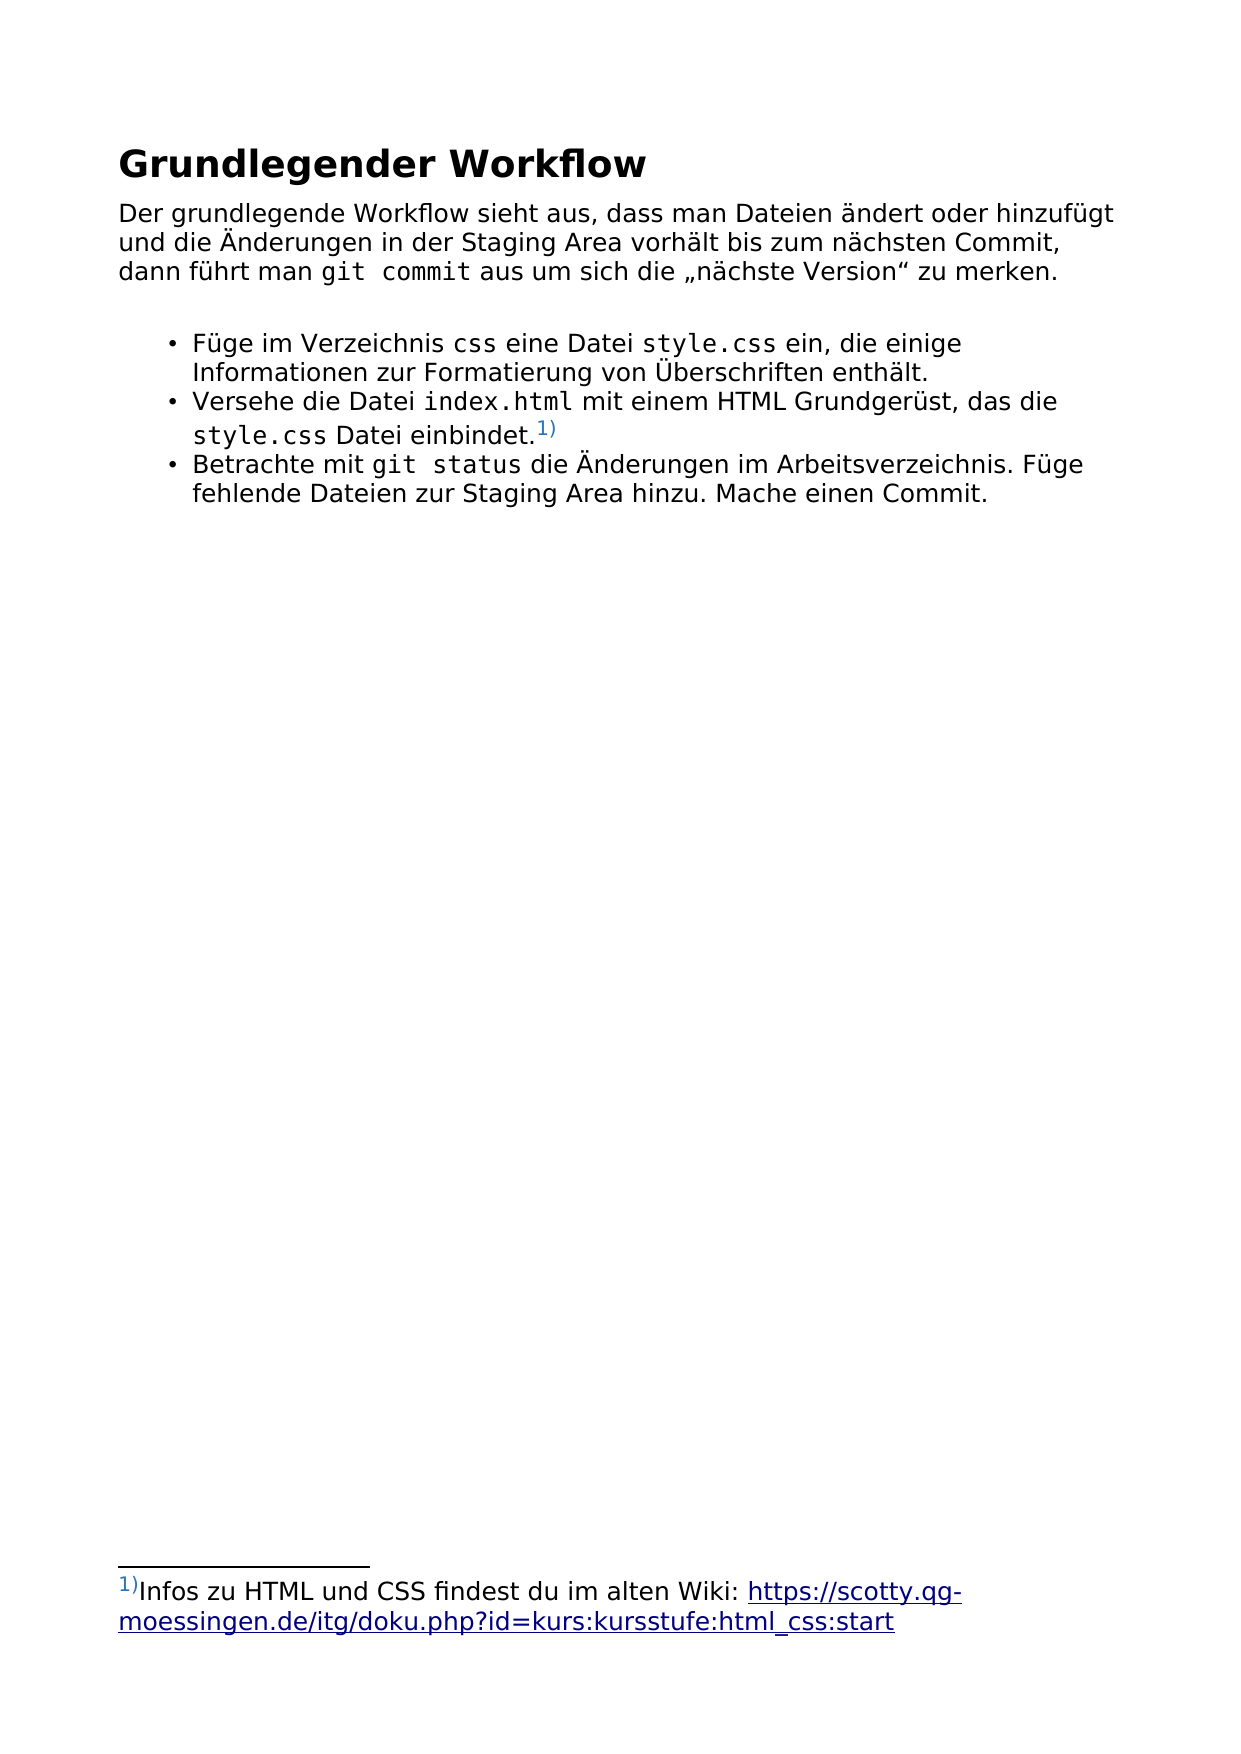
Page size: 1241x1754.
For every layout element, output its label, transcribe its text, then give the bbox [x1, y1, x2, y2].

subtitle Grundlegender Workflow [118, 143, 1122, 187]
list Füge im Verzeichnis css eine Datei style.css ein, die einige Informationen zur Formatierung von Überschriften enthält. [177, 329, 1122, 387]
text Der grundlegende Workflow sieht aus, dass man Dateien ändert oder hinzufügt und die Änderungen in der Staging Area vorhält bis zum nächsten Commit, dann führt man git commit aus um sich die „nächste Version“ zu merken. [118, 199, 1122, 287]
list Betrachte mit git status die Änderungen im Arbeitsverzeichnis. Füge fehlende Dateien zur Staging Area hinzu. Mache einen Commit. [177, 450, 1122, 509]
list Versehe die Datei index.html mit einem HTML Grundgerüst, das die style.css Datei einbindet. [177, 387, 1122, 450]
list Infos zu HTML und CSS findest du im alten Wiki: https://scotty.qg-moessingen.de/itg/doku.php?id=kurs:kursstufe:html_css:start [118, 1573, 1122, 1636]
